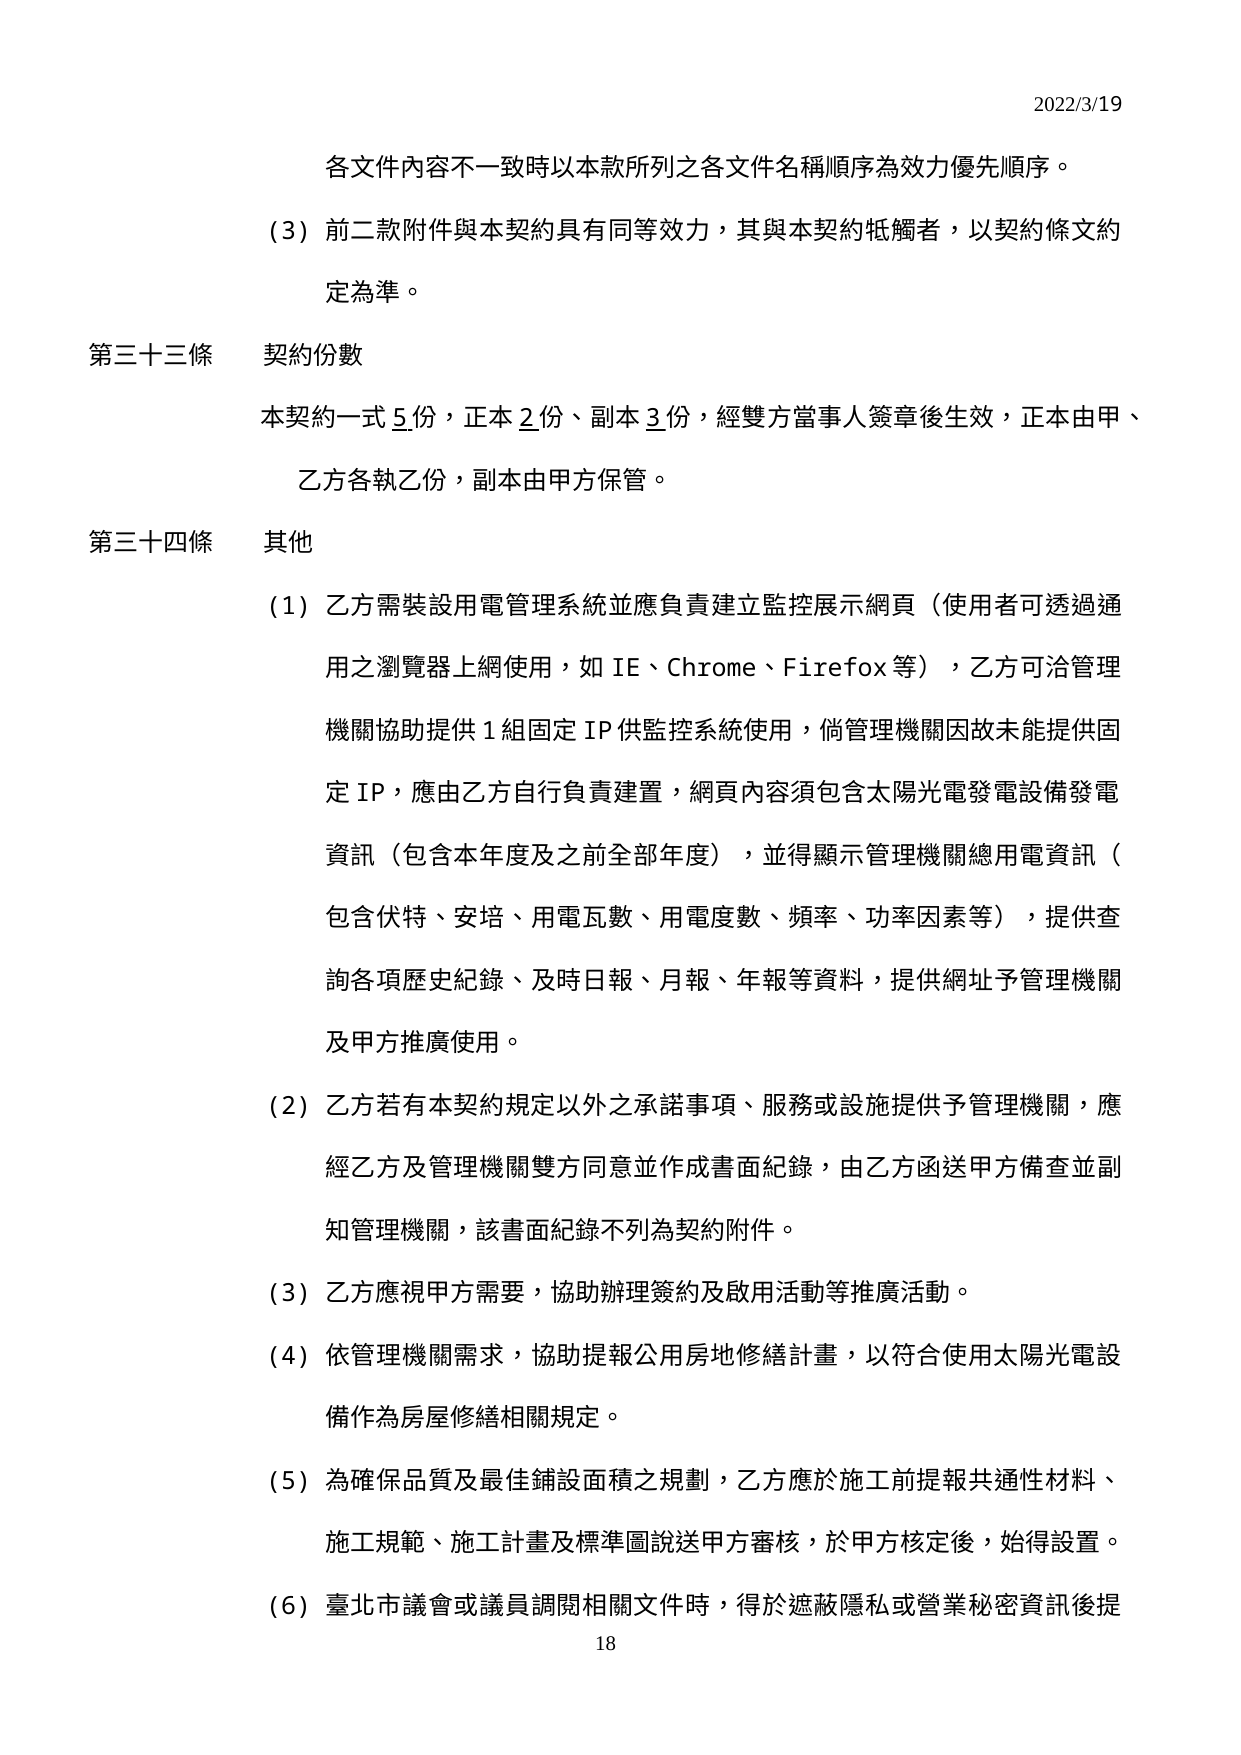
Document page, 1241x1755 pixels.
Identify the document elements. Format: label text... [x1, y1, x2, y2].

text 第三十三條 契約份數 [89, 312, 1122, 374]
list 「111年臺北市市有公用房地提供設置太陽光電公民電廠招標案」投標須知、評選須知、需求說明書及乙方設置使用計畫書均為契約之一部分，各文件內容不一致時以本款所列之各文件名稱順序為效力優先順序。 [266, 124, 1122, 187]
list 臺北市議會或議員調閱相關文件時，得於遮蔽隱私或營業秘密資訊後提 [266, 1562, 1122, 1624]
list 前二款附件與本契約具有同等效力，其與本契約牴觸者，以契約條文約定為準。 [266, 187, 1122, 312]
list 為確保品質及最佳鋪設面積之規劃，乙方應於施工前提報共通性材料、施工規範、施工計畫及標準圖說送甲方審核，於甲方核定後，始得設置。 [266, 1437, 1122, 1562]
list 乙方應視甲方需要，協助辦理簽約及啟用活動等推廣活動。 [266, 1249, 1122, 1312]
text 本契約一式5份，正本2份、副本3份，經雙方當事人簽章後生效，正本由甲、乙方各執乙份，副本由甲方保管。 [260, 374, 1122, 499]
list 乙方需裝設用電管理系統並應負責建立監控展示網頁（使用者可透過通用之瀏覽器上網使用，如IE、Chrome、Firefox等），乙方可洽管理機關協助提供1組固定IP供監控系統使用，倘管理機關因故未能提供固定IP，應由乙方自行負責建置，網頁內容須包含太陽光電發電設備發電資訊（包含本年度及之前全部年度），並得顯示管理機關總用電資訊（包含伏特、安培、用電瓦數、用電度數、頻率、功率因素等），提供查詢各項歷史紀錄、及時日報、月報、年報等資料，提供網址予管理機關及甲方推廣使用。 [266, 562, 1122, 1062]
list 乙方若有本契約規定以外之承諾事項、服務或設施提供予管理機關，應經乙方及管理機關雙方同意並作成書面紀錄，由乙方函送甲方備查並副知管理機關，該書面紀錄不列為契約附件。 [266, 1062, 1122, 1249]
text 第三十四條 其他 [89, 499, 1122, 562]
list 依管理機關需求，協助提報公用房地修繕計畫，以符合使用太陽光電設備作為房屋修繕相關規定。 [266, 1312, 1122, 1437]
